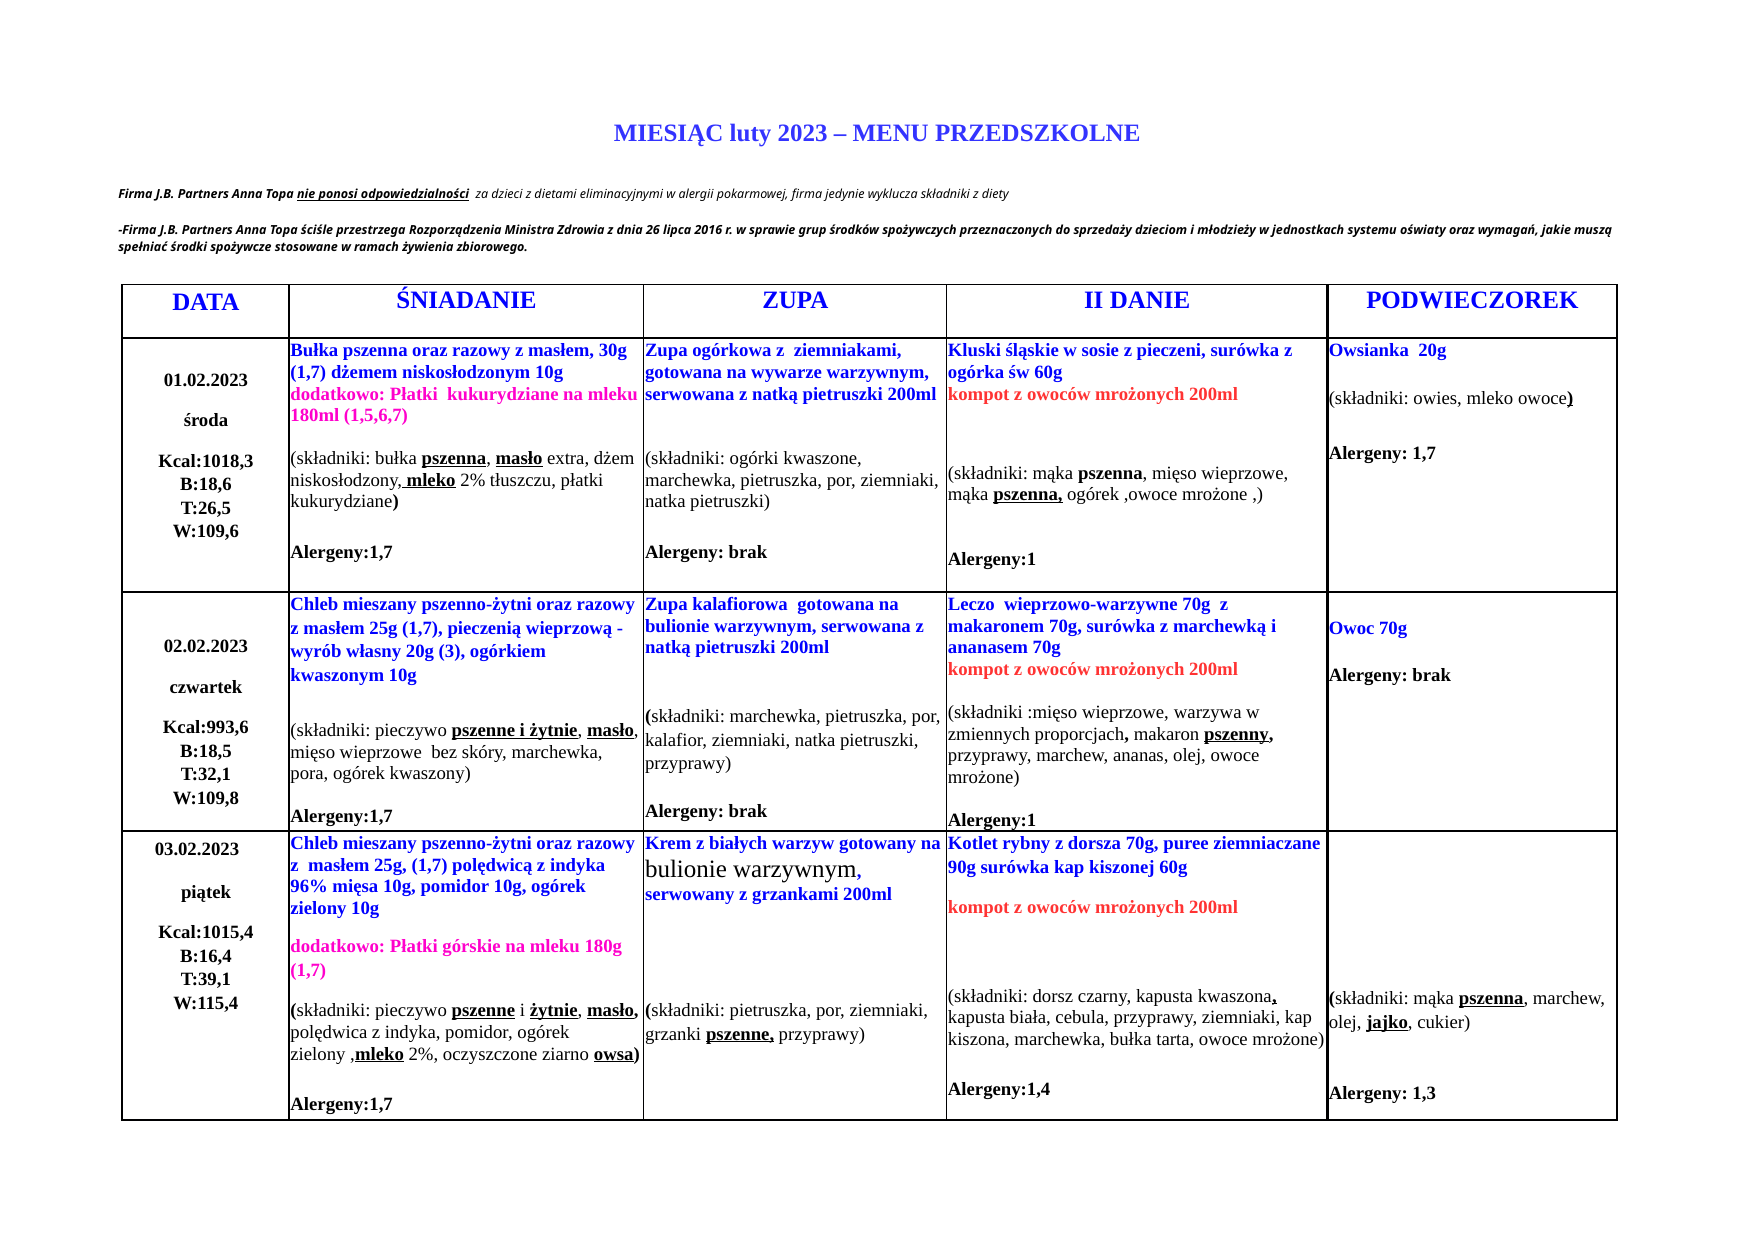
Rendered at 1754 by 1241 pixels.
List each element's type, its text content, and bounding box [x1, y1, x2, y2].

table_header II DANIE [947, 285, 1326, 337]
text -Firma J.B. Partners Anna Topa ściśle przestrzega Rozporządzenia Ministra Zdrowia z dnia 26 lipca 2016 r. w sprawie grup środków spożywczych przeznaczonych do sprzedaży dzieciom i młodzieży w jednostkach systemu oświaty oraz wymagań, jakie muszą spełniać środki spożywcze stosowane w ramach żywienia zbiorowego. [118, 221, 1636, 256]
table_cell Owoc 70g Alergeny: brak [1329, 593, 1616, 830]
table_header DATA [123, 285, 288, 337]
table_header ŚNIADANIE [290, 285, 643, 337]
table_cell Kluski śląskie w sosie z pieczeni, surówka z ogórka św 60g kompot z owoców mrożonych 200ml (składniki: mąka pszenna, mięso wieprzowe, mąka pszenna, ogórek ,owoce mrożone ,) Alergeny:1 [947, 339, 1326, 591]
table_cell 01.02.2023 środa Kcal:1018,3 B:18,6 T:26,5 W:109,6 [123, 339, 288, 591]
table_header PODWIECZOREK [1329, 285, 1616, 337]
table_cell 03.02.2023 piątek Kcal:1015,4 B:16,4 T:39,1 W:115,4 [123, 832, 288, 1119]
table_cell Chleb mieszany pszenno-żytni oraz razowy z masłem 25g (1,7), pieczenią wieprzową -wyrób własny 20g (3), ogórkiem kwaszonym 10g (składniki: pieczywo pszenne i żytnie, masło, mięso wieprzowe bez skóry, marchewka, pora, ogórek kwaszony) Alergeny:1,7 [290, 593, 643, 830]
text MIESIĄC luty 2023 – MENU PRZEDSZKOLNE [118, 118, 1636, 147]
table_cell Zupa ogórkowa z ziemniakami, gotowana na wywarze warzywnym, serwowana z natką pietruszki 200ml (składniki: ogórki kwaszone, marchewka, pietruszka, por, ziemniaki, natka pietruszki) Alergeny: brak [644, 339, 946, 591]
table_cell Bułka pszenna oraz razowy z masłem, 30g (1,7) dżemem niskosłodzonym 10g dodatkowo: Płatki kukurydziane na mleku 180ml (1,5,6,7) (składniki: bułka pszenna, masło extra, dżem niskosłodzony, mleko 2% tłuszczu, płatki kukurydziane) Alergeny:1,7 [290, 339, 643, 591]
table_cell Kotlet rybny z dorsza 70g, puree ziemniaczane 90g surówka kap kiszonej 60g kompot z owoców mrożonych 200ml (składniki: dorsz czarny, kapusta kwaszona, kapusta biała, cebula, przyprawy, ziemniaki, kap kiszona, marchewka, bułka tarta, owoce mrożone) Alergeny:1,4 [947, 832, 1326, 1119]
table_cell Krem z białych warzyw gotowany na bulionie warzywnym, serwowany z grzankami 200ml (składniki: pietruszka, por, ziemniaki, grzanki pszenne, przyprawy) [644, 832, 946, 1119]
table_cell Owsianka 20g (składniki: owies, mleko owoce) Alergeny: 1,7 [1329, 339, 1616, 591]
table_cell 02.02.2023 czwartek Kcal:993,6 B:18,5 T:32,1 W:109,8 [123, 593, 288, 830]
table_header ZUPA [644, 285, 946, 337]
table_cell Leczo wieprzowo-warzywne 70g z makaronem 70g, surówka z marchewką i ananasem 70g kompot z owoców mrożonych 200ml (składniki :mięso wieprzowe, warzywa w zmiennych proporcjach, makaron pszenny, przyprawy, marchew, ananas, olej, owoce mrożone) Alergeny:1 [947, 593, 1326, 830]
table_cell Zupa kalafiorowa gotowana na bulionie warzywnym, serwowana z natką pietruszki 200ml (składniki: marchewka, pietruszka, por, kalafior, ziemniaki, natka pietruszki, przyprawy) Alergeny: brak [644, 593, 946, 830]
table_cell (składniki: mąka pszenna, marchew, olej, jajko, cukier) Alergeny: 1,3 [1329, 832, 1616, 1119]
text Firma J.B. Partners Anna Topa nie ponosi odpowiedzialności za dzieci z dietami eliminacyjnymi w alergii pokarmowej, firma jedynie wyklucza składniki z diety [118, 176, 1636, 204]
table_cell Chleb mieszany pszenno-żytni oraz razowy z masłem 25g, (1,7) polędwicą z indyka 96% mięsa 10g, pomidor 10g, ogórek zielony 10g dodatkowo: Płatki górskie na mleku 180g (1,7) (składniki: pieczywo pszenne i żytnie, masło, polędwica z indyka, pomidor, ogórek zielony ,mleko 2%, oczyszczone ziarno owsa) Alergeny:1,7 [290, 832, 643, 1119]
